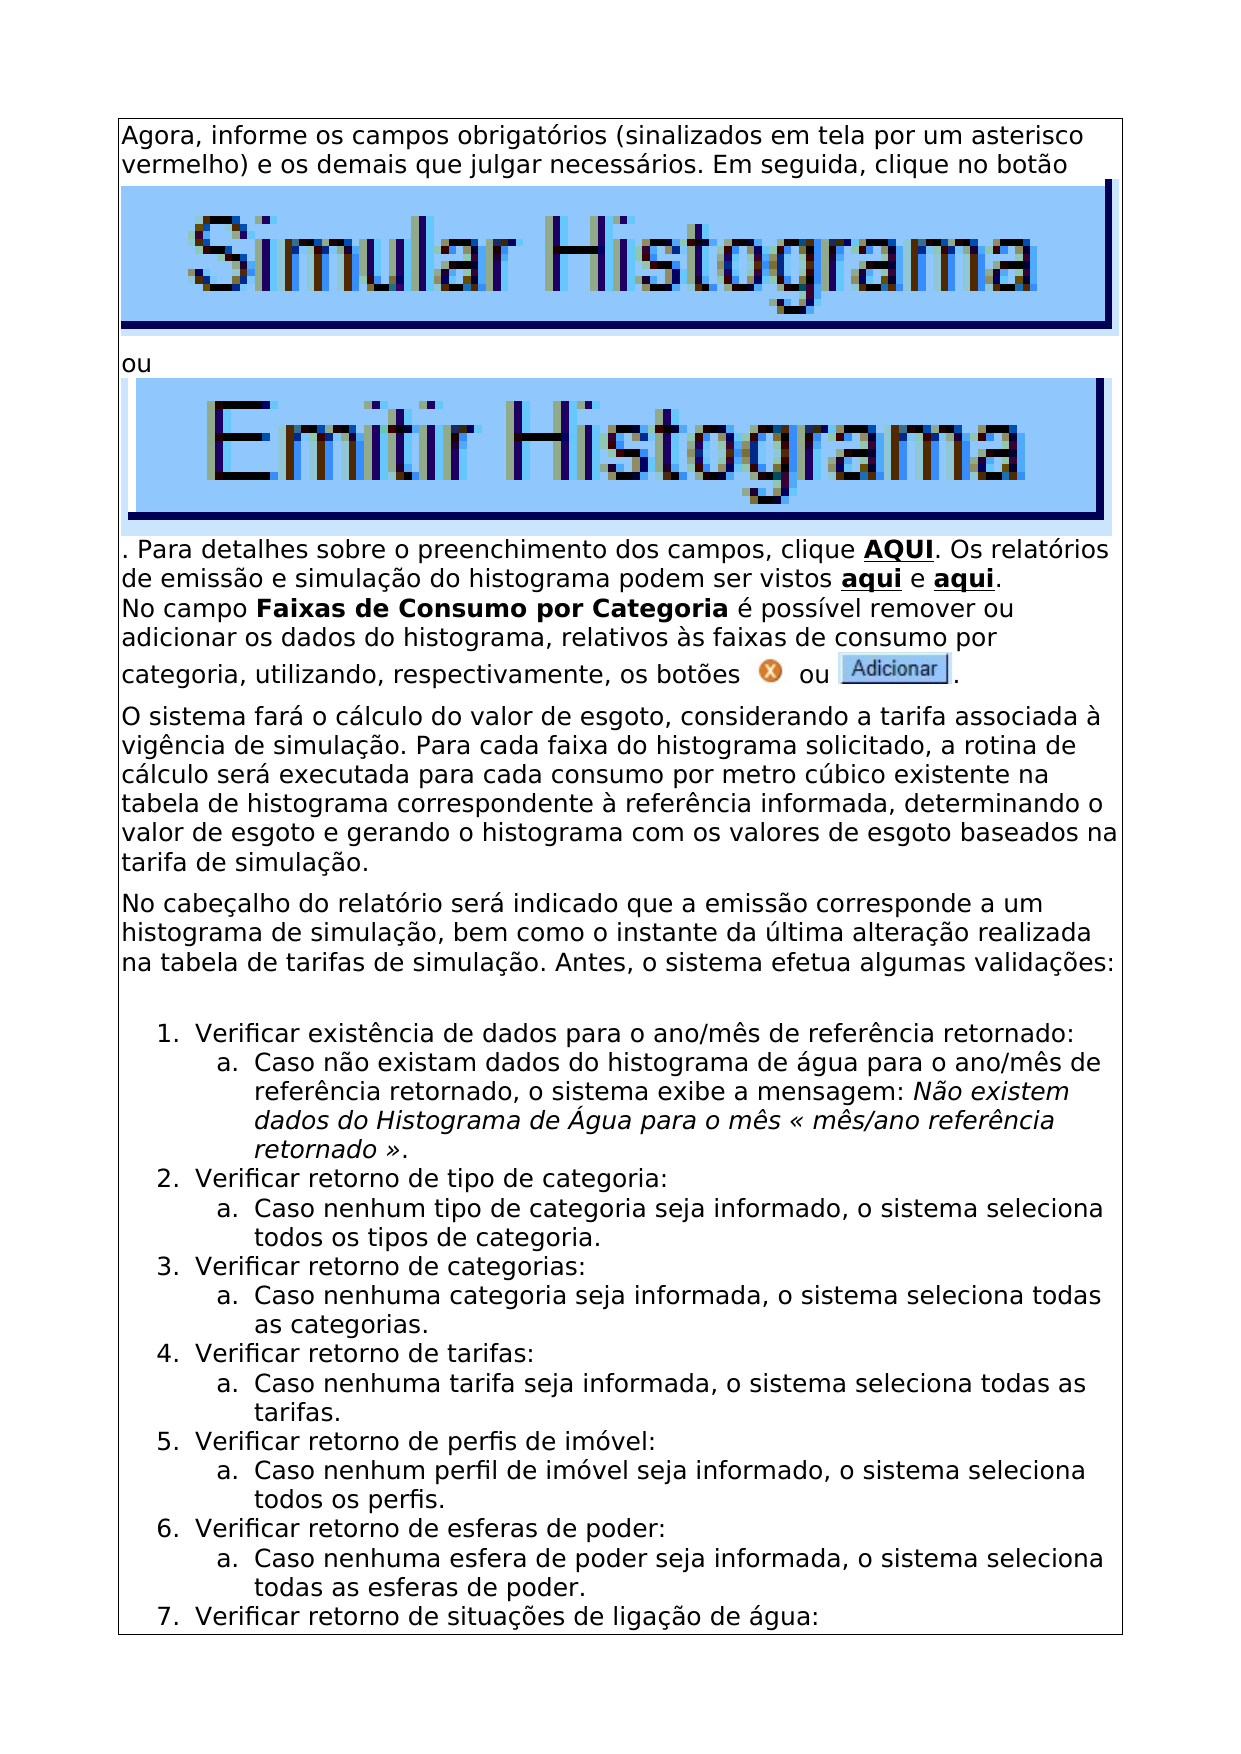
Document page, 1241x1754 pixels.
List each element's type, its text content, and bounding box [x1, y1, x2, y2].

picture [121, 179, 1120, 344]
picture [838, 652, 953, 684]
picture [121, 378, 1120, 536]
table_header Agora, informe os campos obrigatórios (sinalizados em tela por um asterisco vermelho) e os demais que julgar necessários. Em seguida, clique no botão ou . Para detalhes sobre o preenchimento dos campos, clique AQUI. Os relatórios de emissão e simulação do histograma podem ser vistos aqui e aqui. No campo Faixas de Consumo por Categoria é possível remover ou adicionar os dados do histograma, relativos às faixas de consumo por categoria, utilizando, respectivamente, os botões ou . O sistema fará o cálculo do valor de esgoto, considerando a tarifa associada à vigência de simulação. Para cada faixa do histograma solicitado, a rotina de cálculo será executada para cada consumo por metro cúbico existente na tabela de histograma correspondente à referência informada, determinando o valor de esgoto e gerando o histograma com os valores de esgoto baseados na tarifa de simulação. No cabeçalho do relatório será indicado que a emissão corresponde a um histograma de simulação, bem como o instante da última alteração realizada na tabela de tarifas de simulação. Antes, o sistema efetua algumas validações: Verificar existência de dados para o ano/mês de referência retornado: Caso não existam dados do histograma de água para o ano/mês de referência retornado, o sistema exibe a mensagem: Não existem dados do Histograma de Água para o mês « mês/ano referência retornado ». Verificar retorno de tipo de categoria: Caso nenhum tipo de categoria seja informado, o sistema seleciona todos os tipos de categoria. Verificar retorno de categorias: Caso nenhuma categoria seja informada, o sistema seleciona todas as categorias. Verificar retorno de tarifas: Caso nenhuma tarifa seja informada, o sistema seleciona todas as tarifas. Verificar retorno de perfis de imóvel: Caso nenhum perfil de imóvel seja informado, o sistema seleciona todos os perfis. Verificar retorno de esferas de poder: Caso nenhuma esfera de poder seja informada, o sistema seleciona todas as esferas de poder. Verificar retorno de situações de ligação de água: Caso nenhuma situação de ligação de água seja informada, o sistema seleciona todas as situações de ligação de água. Nenhum registro encontrado: Caso a busca não retorne nenhum registro para nenhum totalizador, o sistema exibe a mensagem: A pesquisa não retornou nenhum resultado. Nenhum consumo na faixa: Caso nenhum consumo se enquadre na faixa, o sistema gera os dados do histograma para a faixa na lista de dados do histograma por faixa de consumo, para a categoria com os valores zerados, em razão da necessidade de imprimir a faixa de consumo. [119, 119, 1122, 1634]
picture [748, 658, 792, 684]
